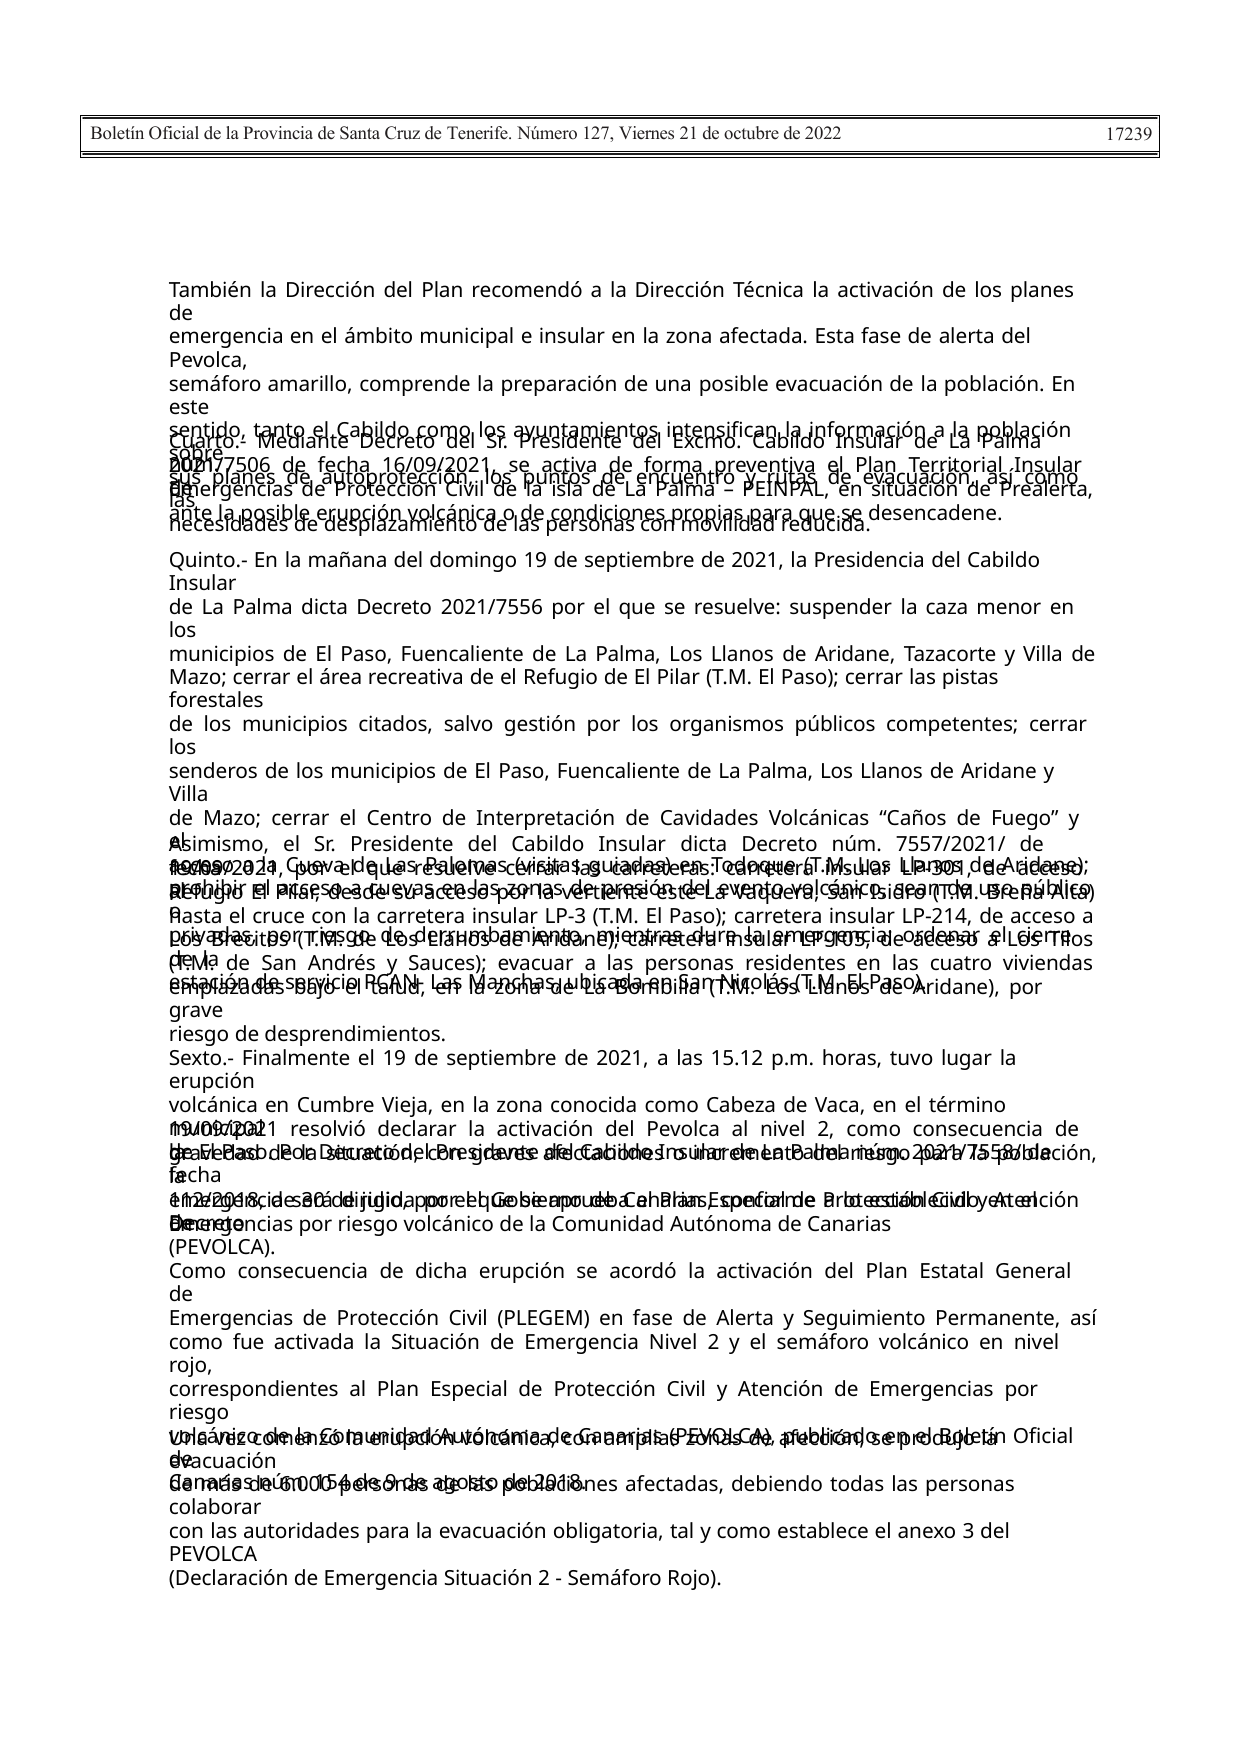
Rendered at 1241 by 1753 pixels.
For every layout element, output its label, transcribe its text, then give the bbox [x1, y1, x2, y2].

text como fue activada la Situación de Emergencia Nivel 2 y el semáforo volcánico en nivel rojo, [168, 1331, 1098, 1377]
text Emergencias por riesgo volcánico de la Comunidad Autónoma de Canarias (PEVOLCA). [168, 1213, 1002, 1259]
text de los municipios citados, salvo gestión por los organismos públicos competentes; cerrar los [168, 713, 1098, 759]
text 2021/7506 de fecha 16/09/2021, se activa de forma preventiva el Plan Territorial Insular de [168, 454, 1098, 500]
text También la Dirección del Plan recomendó a la Dirección Técnica la activación de los planes de [168, 279, 1098, 325]
text 19/09/2021 resolvió declarar la activación del Pevolca al nivel 2, como consecuencia de la [168, 1118, 1098, 1142]
text Asimismo, el Sr. Presidente del Cabildo Insular dicta Decreto núm. 7557/2021/ de fecha [168, 833, 1097, 857]
picture [81, 152, 1159, 157]
text emplazadas bajo el talud, en la zona de La Bombilla (T.M. Los Llanos de Aridane), por grave [168, 976, 1098, 1022]
text Refugio El Pilar, desde su acceso por la vertiente este La Vaquera, San Isidro (T.M. Breña Alta) [168, 881, 1098, 904]
text semáforo amarillo, comprende la preparación de una posible evacuación de la población. En este [168, 372, 1098, 419]
text Boletín Oficial de la Provincia de Santa Cruz de Tenerife. Número 127, Viernes 21 de octubre de 2022 [90, 123, 866, 144]
text correspondientes al Plan Especial de Protección Civil y Atención de Emergencias por riesgo [168, 1378, 1098, 1424]
text Cuarto.- Mediante Decreto del Sr. Presidente del Excmo. Cabildo Insular de La Palma núm. [168, 430, 1098, 454]
text necesidades de desplazamiento de las personas con movilidad reducida. [168, 524, 359, 536]
text de Mazo; cerrar el Centro de Interpretación de Cavidades Volcánicas “Caños de Fuego” y el [168, 807, 1098, 853]
text necesidades de desplazamiento de las personas con movilidad reducida. [361, 524, 547, 536]
text hasta el cruce con la carretera insular LP-3 (T.M. El Paso); carretera insular LP-214, de acceso a [168, 904, 1098, 928]
text Los Brecitos (T.M. de Los Llanos de Aridane); carretera insular LP-105, de acceso a Los Tilos [168, 928, 1098, 952]
text sentido, tanto el Cabildo como los ayuntamientos intensifican la información a la población sobre [168, 419, 1098, 430]
text necesidades de desplazamiento de las personas con movilidad reducida. [549, 513, 1098, 536]
text Sexto.- Finalmente el 19 de septiembre de 2021, a las 15.12 p.m. horas, tuvo lugar la erupción [168, 1047, 1098, 1093]
picture [81, 116, 1159, 151]
text Mazo; cerrar el área recreativa de el Refugio de El Pilar (T.M. El Paso); cerrar las pistas forestales [168, 666, 1098, 712]
text Quinto.- En la mañana del domingo 19 de septiembre de 2021, la Presidencia del Cabildo Insular [168, 549, 1098, 595]
text (Declaración de Emergencia Situación 2 - Semáforo Rojo). [168, 1567, 1098, 1590]
text 17239 [1105, 123, 1177, 144]
text emergencia en el ámbito municipal e insular en la zona afectada. Esta fase de alerta del Pevolca, [168, 326, 1098, 372]
text de más de 6.000 personas de las poblaciones afectadas, debiendo todas las personas colaborar [168, 1473, 1098, 1519]
text volcánica en Cumbre Vieja, en la zona conocida como Cabeza de Vaca, en el término municipal [168, 1094, 1098, 1118]
text gravedad de la situación, con graves afectaciones o incremento del riesgo para la población, la [168, 1142, 1098, 1188]
text de La Palma dicta Decreto 2021/7556 por el que se resuelve: suspender la caza menor en los [168, 596, 1098, 642]
text 112/2018, de 30 de julio, por el que se aprueba el Plan Especial de Protección Civil y Atención de [168, 1189, 1098, 1235]
text municipios de El Paso, Fuencaliente de La Palma, Los Llanos de Aridane, Tazacorte y Villa de [168, 643, 1098, 666]
text Una vez comenzó la erupción volcánica, con amplias zonas de afección, se produjo la evacuación [168, 1426, 1098, 1473]
text Como consecuencia de dicha erupción se acordó la activación del Plan Estatal General de [168, 1260, 1098, 1306]
text (T.M. de San Andrés y Sauces); evacuar a las personas residentes en las cuatro viviendas [168, 952, 1098, 975]
text riesgo de desprendimientos. [168, 1023, 1098, 1046]
text Emergencias de Protección Civil de la isla de La Palma – PEINPAL, en situación de Prealerta, [168, 478, 1097, 501]
text 19/09/2021, por el que resuelve cerrar las carreteras: carretera insular LP-301, de acceso al [168, 857, 1098, 881]
text Emergencias de Protección Civil (PLEGEM) en fase de Alerta y Seguimiento Permanente, así [168, 1307, 1098, 1330]
text ante la posible erupción volcánica o de condiciones propias para que se desencadene. [168, 501, 1097, 524]
text senderos de los municipios de El Paso, Fuencaliente de La Palma, Los Llanos de Aridane y Villa [168, 760, 1098, 806]
text con las autoridades para la evacuación obligatoria, tal y como establece el anexo 3 del PEVOLCA [168, 1520, 1098, 1566]
